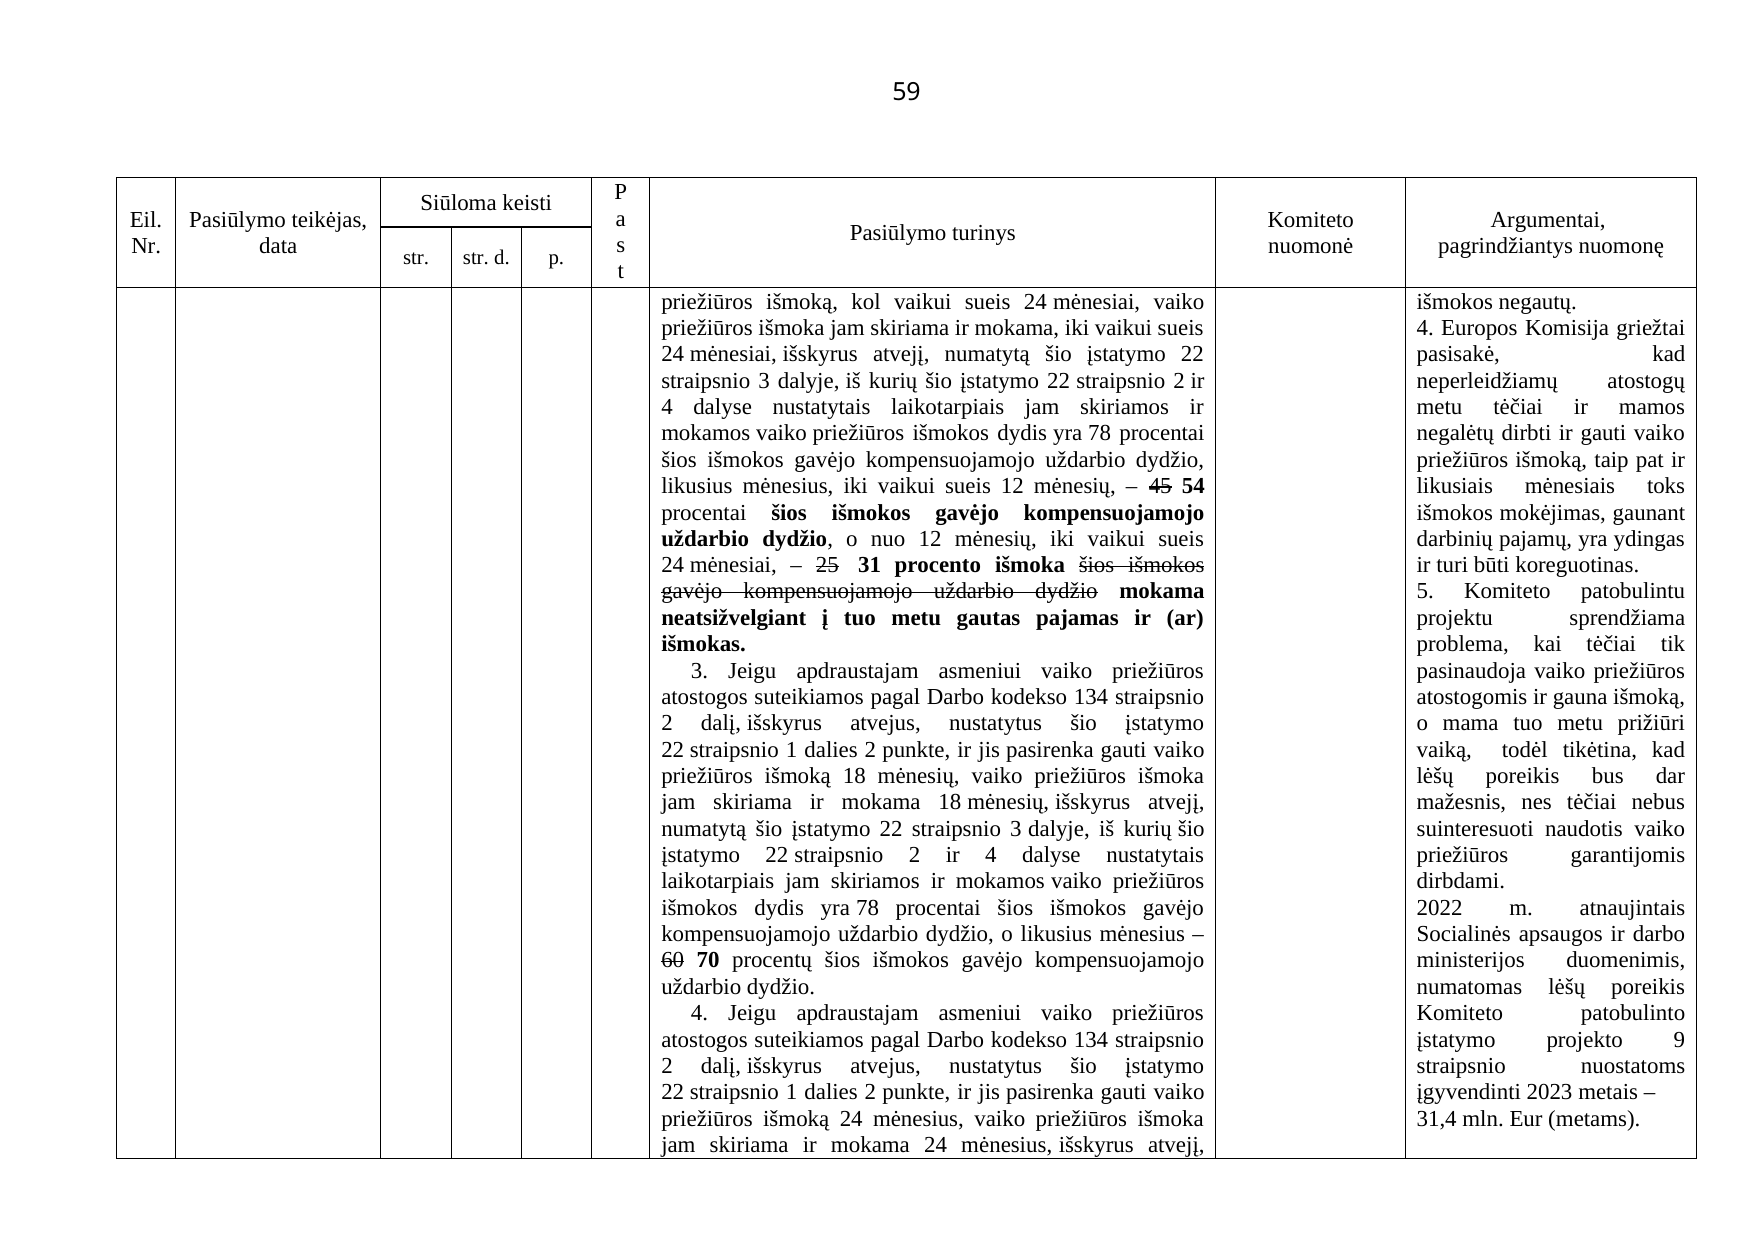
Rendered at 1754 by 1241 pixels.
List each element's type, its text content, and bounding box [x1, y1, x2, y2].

table_header Komiteto nuomonė [1216, 178, 1405, 287]
table_header Eil. Nr. [117, 178, 175, 287]
table_header Pastabos [592, 178, 649, 287]
table_cell str. d. [452, 228, 521, 287]
table_header Siūloma keisti [381, 178, 591, 226]
table_cell [1216, 288, 1405, 1157]
table_cell [452, 288, 521, 1157]
table_header Pasiūlymo teikėjas, data [176, 178, 380, 287]
table_cell p. [522, 228, 591, 287]
table_cell [381, 288, 451, 1157]
table_header Argumentai, pagrindžiantys nuomonę [1406, 178, 1696, 287]
table_cell išmokos negautų. 4. Europos Komisija griežtai pasisakė, kad neperleidžiamų atostogų metu tėčiai ir mamos negalėtų dirbti ir gauti vaiko priežiūros išmoką, taip pat ir likusiais mėnesiais toks išmokos mokėjimas, gaunant darbinių pajamų, yra ydingas ir turi būti koreguotinas. 5. Komiteto patobulintu projektu sprendžiama problema, kai tėčiai tik pasinaudoja vaiko priežiūros atostogomis ir gauna išmoką, o mama tuo metu prižiūri vaiką, todėl tikėtina, kad lėšų poreikis bus dar mažesnis, nes tėčiai nebus suinteresuoti naudotis vaiko priežiūros garantijomis dirbdami. 2022 m. atnaujintais Socialinės apsaugos ir darbo ministerijos duomenimis, numatomas lėšų poreikis Komiteto patobulinto įstatymo projekto 9 straipsnio nuostatoms įgyvendinti 2023 metais – 31,4 mln. Eur (metams). [1406, 288, 1696, 1157]
table_header Pasiūlymo turinys [650, 178, 1215, 287]
table_cell priežiūros išmoką, kol vaikui sueis 24 mėnesiai, vaiko priežiūros išmoka jam skiriama ir mokama, iki vaikui sueis 24 mėnesiai, išskyrus atvejį, numatytą šio įstatymo 22 straipsnio 3 dalyje, iš kurių šio įstatymo 22 straipsnio 2 ir 4 dalyse nustatytais laikotarpiais jam skiriamos ir mokamos vaiko priežiūros išmokos dydis yra 78 procentai šios išmokos gavėjo kompensuojamojo uždarbio dydžio, likusius mėnesius, iki vaikui sueis 12 mėnesių, – 45 54 procentai šios išmokos gavėjo kompensuojamojo uždarbio dydžio, o nuo 12 mėnesių, iki vaikui sueis 24 mėnesiai, – 25 31 procento išmoka šios išmokos gavėjo kompensuojamojo uždarbio dydžio mokama neatsižvelgiant į tuo metu gautas pajamas ir (ar) išmokas. 3. Jeigu apdraustajam asmeniui vaiko priežiūros atostogos suteikiamos pagal Darbo kodekso 134 straipsnio 2 dalį, išskyrus atvejus, nustatytus šio įstatymo 22 straipsnio 1 dalies 2 punkte, ir jis pasirenka gauti vaiko priežiūros išmoką 18 mėnesių, vaiko priežiūros išmoka jam skiriama ir mokama 18 mėnesių, išskyrus atvejį, numatytą šio įstatymo 22 straipsnio 3 dalyje, iš kurių šio įstatymo 22 straipsnio 2 ir 4 dalyse nustatytais laikotarpiais jam skiriamos ir mokamos vaiko priežiūros išmokos dydis yra 78 procentai šios išmokos gavėjo kompensuojamojo uždarbio dydžio, o likusius mėnesius – 60 70 procentų šios išmokos gavėjo kompensuojamojo uždarbio dydžio. 4. Jeigu apdraustajam asmeniui vaiko priežiūros atostogos suteikiamos pagal Darbo kodekso 134 straipsnio 2 dalį, išskyrus atvejus, nustatytus šio įstatymo 22 straipsnio 1 dalies 2 punkte, ir jis pasirenka gauti vaiko priežiūros išmoką 24 mėnesius, vaiko priežiūros išmoka jam skiriama ir mokama 24 mėnesius, išskyrus atvejį, [650, 288, 1215, 1157]
table_cell str. [381, 228, 451, 287]
table_cell [592, 288, 649, 1157]
table_cell [176, 288, 380, 1157]
table_cell [117, 288, 175, 1157]
table_cell [522, 288, 591, 1157]
